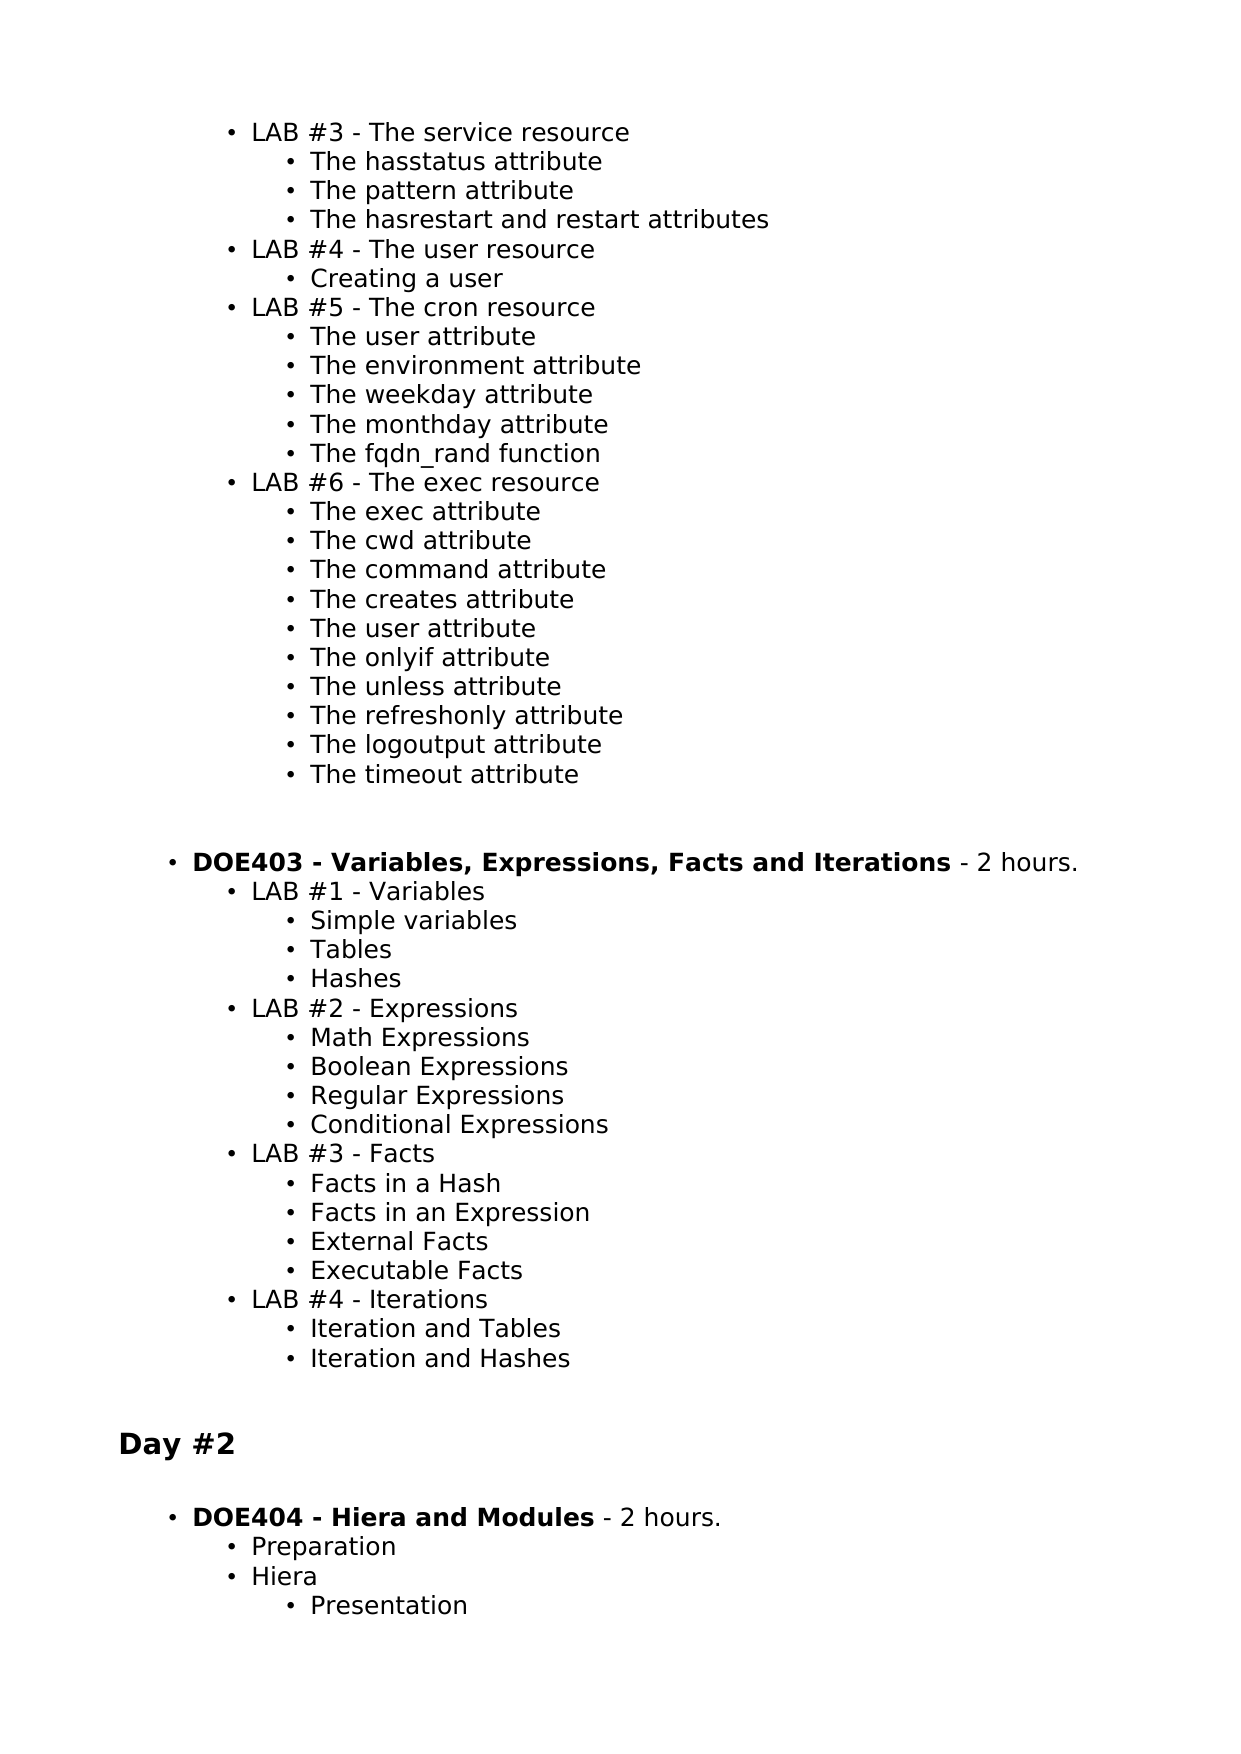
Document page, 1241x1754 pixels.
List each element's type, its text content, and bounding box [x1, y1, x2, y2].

list The creates attribute [295, 585, 1122, 614]
list Facts in a Hash [295, 1169, 1122, 1198]
subtitle Day #2 [118, 1427, 1122, 1461]
list Boolean Expressions [295, 1052, 1122, 1081]
list External Facts [295, 1227, 1122, 1256]
list The logoutput attribute [295, 731, 1122, 760]
list Iteration and Hashes [295, 1344, 1122, 1373]
list LAB #6 - The exec resource [236, 468, 1122, 497]
list DOE404 - Hiera and Modules - 2 hours. [177, 1503, 1122, 1532]
list Hashes [295, 964, 1122, 994]
list The cwd attribute [295, 526, 1122, 556]
list The hasrestart and restart attributes [295, 206, 1122, 235]
list Conditional Expressions [295, 1110, 1122, 1139]
list Simple variables [295, 906, 1122, 935]
list Math Expressions [295, 1023, 1122, 1052]
list The hasstatus attribute [295, 147, 1122, 176]
list The unless attribute [295, 672, 1122, 701]
list The user attribute [295, 322, 1122, 351]
list Regular Expressions [295, 1081, 1122, 1110]
list Preparation [236, 1532, 1122, 1562]
list Executable Facts [295, 1256, 1122, 1285]
list Iteration and Tables [295, 1314, 1122, 1344]
list The command attribute [295, 556, 1122, 585]
list LAB #1 - Variables [236, 877, 1122, 906]
list DOE403 - Variables, Expressions, Facts and Iterations - 2 hours. [177, 848, 1122, 877]
list The weekday attribute [295, 381, 1122, 410]
list The timeout attribute [295, 760, 1122, 789]
list LAB #4 - Iterations [236, 1285, 1122, 1314]
list The exec attribute [295, 497, 1122, 526]
list Presentation [295, 1591, 1122, 1620]
list The fqdn_rand function [295, 439, 1122, 468]
list Hiera [236, 1562, 1122, 1591]
list LAB #2 - Expressions [236, 994, 1122, 1023]
list The onlyif attribute [295, 643, 1122, 672]
list The user attribute [295, 614, 1122, 643]
list LAB #3 - Facts [236, 1139, 1122, 1169]
list Tables [295, 935, 1122, 964]
list The pattern attribute [295, 176, 1122, 206]
list LAB #5 - The cron resource [236, 293, 1122, 322]
list Creating a user [295, 264, 1122, 293]
list LAB #3 - The service resource [236, 118, 1122, 147]
list The monthday attribute [295, 410, 1122, 439]
list LAB #4 - The user resource [236, 235, 1122, 264]
list The refreshonly attribute [295, 701, 1122, 731]
list Facts in an Expression [295, 1198, 1122, 1227]
list The environment attribute [295, 351, 1122, 381]
